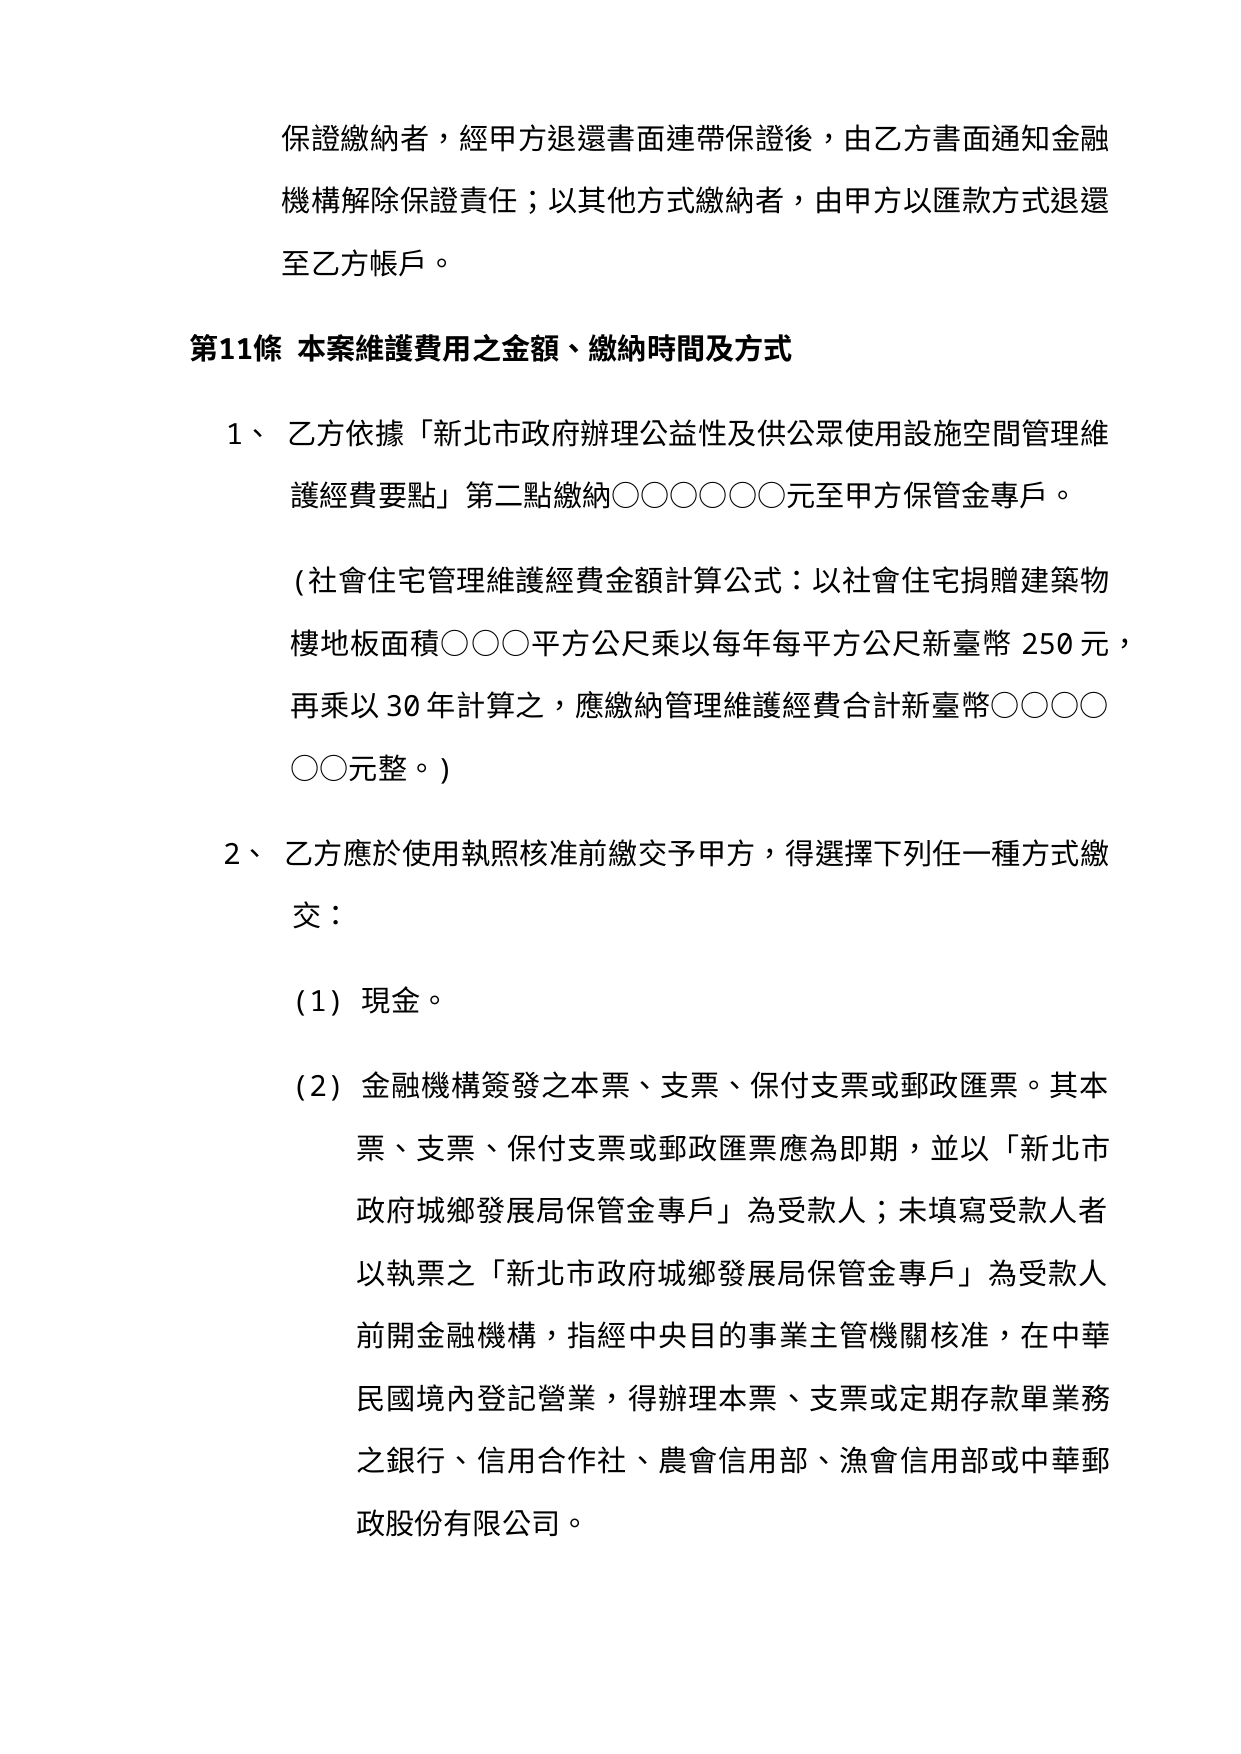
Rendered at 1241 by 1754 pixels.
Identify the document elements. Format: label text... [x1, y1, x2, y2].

list 本案維護費用之金額、繳納時間及方式 [189, 305, 1110, 367]
list 乙方依據「新北市政府辦理公益性及供公眾使用設施空間管理維護經費要點」第二點繳納○○○○○○元至甲方保管金專戶。 [226, 390, 1110, 515]
text (社會住宅管理維護經費金額計算公式：以社會住宅捐贈建築物樓地板面積○○○平方公尺乘以每年每平方公尺新臺幣250元，再乘以30年計算之，應繳納管理維護經費合計新臺幣○○○○○○元整。) [290, 537, 1110, 787]
list 保證繳納者，經甲方退還書面連帶保證後，由乙方書面通知金融機構解除保證責任；以其他方式繳納者，由甲方以匯款方式退還至乙方帳戶。 [217, 95, 1110, 282]
list 現金。 [292, 957, 1110, 1020]
list 乙方應於使用執照核准前繳交予甲方，得選擇下列任一種方式繳交： [223, 810, 1110, 935]
list 金融機構簽發之本票、支票、保付支票或郵政匯票。其本票、支票、保付支票或郵政匯票應為即期，並以「新北市政府城鄉發展局保管金專戶」為受款人；未填寫受款人者，以執票之「新北市政府城鄉發展局保管金專戶」為受款人；前開金融機構，指經中央目的事業主管機關核准，在中華民國境內登記營業，得辦理本票、支票或定期存款單業務之銀行、信用合作社、農會信用部、漁會信用部或中華郵政股份有限公司。 [292, 1042, 1110, 1542]
